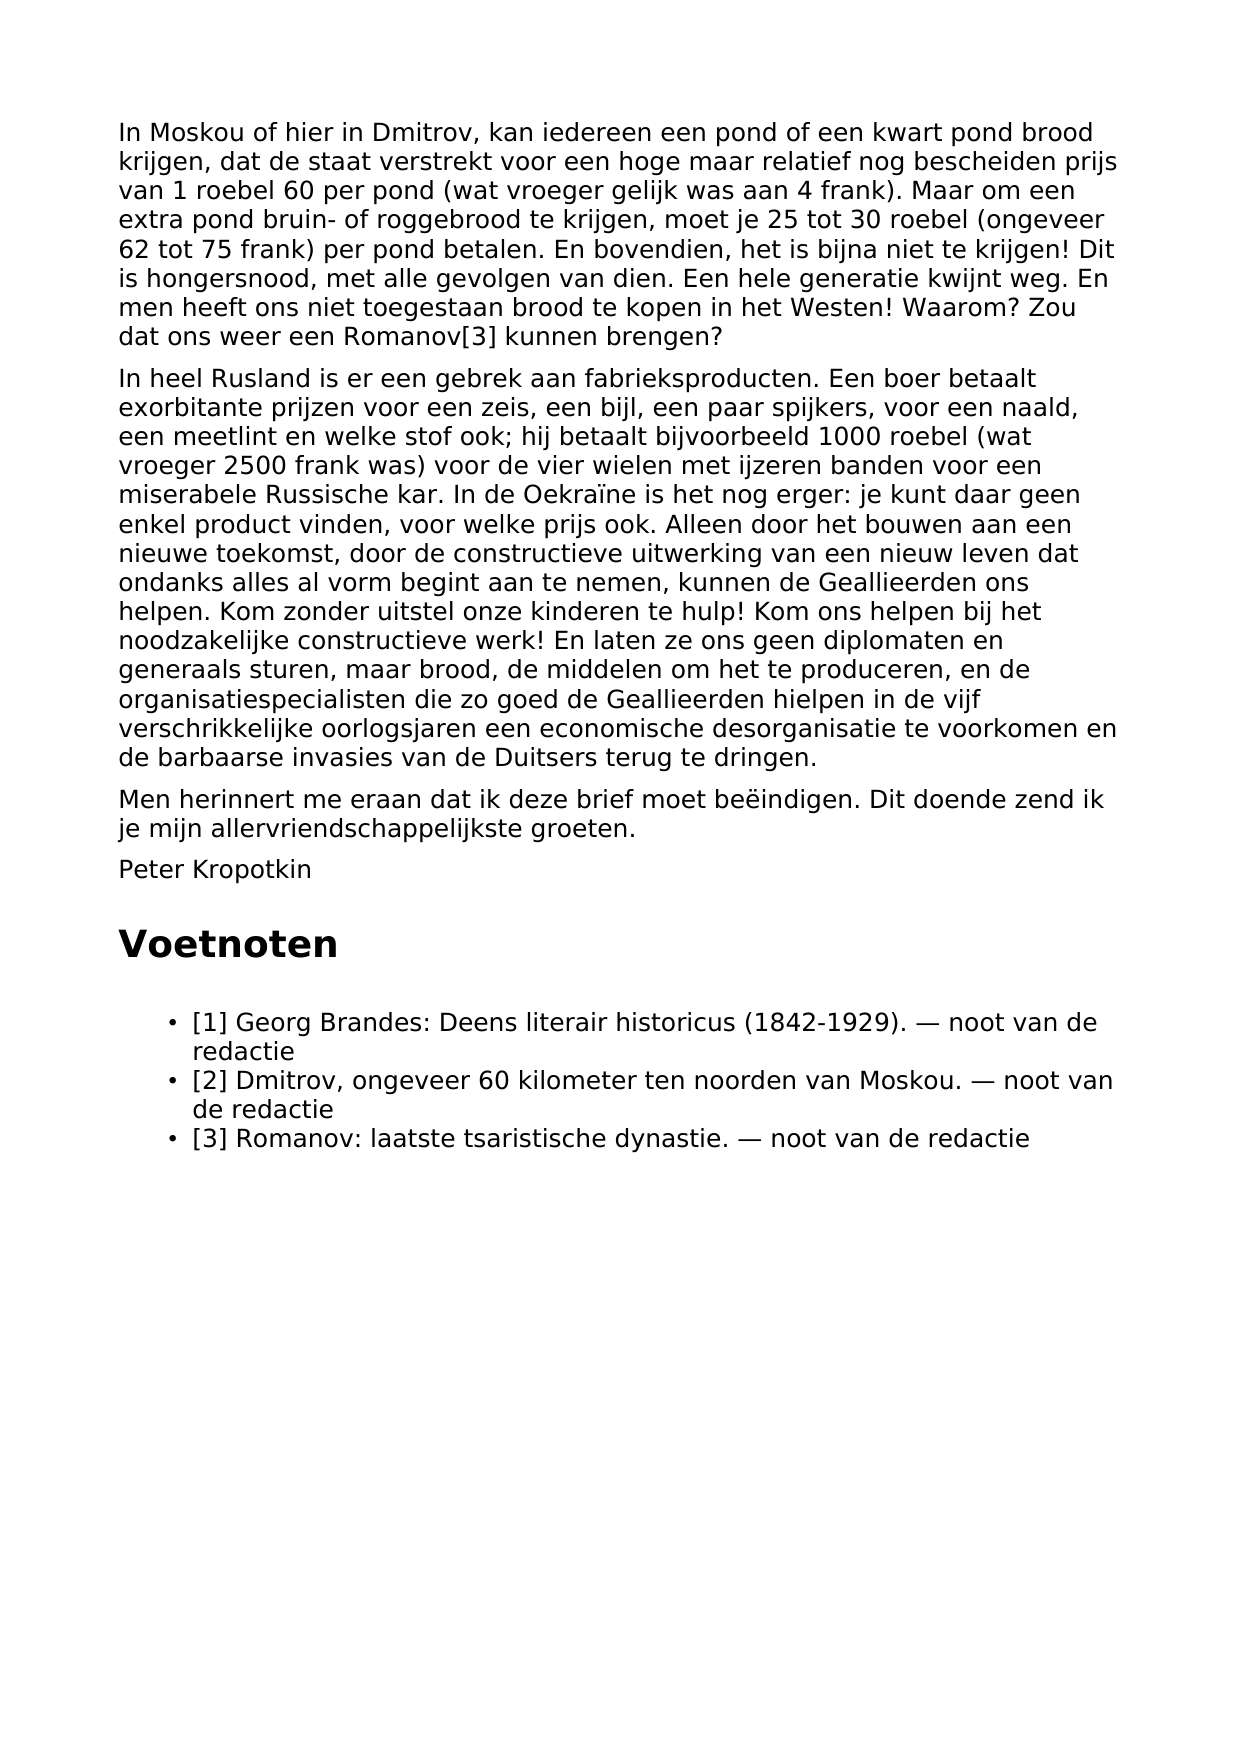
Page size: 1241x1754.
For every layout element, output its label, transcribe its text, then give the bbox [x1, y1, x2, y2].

text Peter Kropotkin [118, 856, 1122, 885]
list [2] Dmitrov, ongeveer 60 kilometer ten noorden van Moskou. — noot van de redactie [177, 1066, 1122, 1124]
text In heel Rusland is er een gebrek aan fabrieksproducten. Een boer betaalt exorbitante prijzen voor een zeis, een bijl, een paar spijkers, voor een naald, een meetlint en welke stof ook; hij betaalt bijvoorbeeld 1000 roebel (wat vroeger 2500 frank was) voor de vier wielen met ijzeren banden voor een miserabele Russische kar. In de Oekraïne is het nog erger: je kunt daar geen enkel product vinden, voor welke prijs ook. Alleen door het bouwen aan een nieuwe toekomst, door de constructieve uitwerking van een nieuw leven dat ondanks alles al vorm begint aan te nemen, kunnen de Geallieerden ons helpen. Kom zonder uitstel onze kinderen te hulp! Kom ons helpen bij het noodzakelijke constructieve werk! En laten ze ons geen diplomaten en generaals sturen, maar brood, de middelen om het te produceren, en de organisatiespecialisten die zo goed de Geallieerden hielpen in de vijf verschrikkelijke oorlogsjaren een economische desorganisatie te voorkomen en de barbaarse invasies van de Duitsers terug te dringen. [118, 364, 1122, 772]
text Men herinnert me eraan dat ik deze brief moet beëindigen. Dit doende zend ik je mijn allervriendschappelijkste groeten. [118, 785, 1122, 843]
list [1] Georg Brandes: Deens literair historicus (1842-1929). — noot van de redactie [177, 1008, 1122, 1066]
text In Moskou of hier in Dmitrov, kan iedereen een pond of een kwart pond brood krijgen, dat de staat verstrekt voor een hoge maar relatief nog bescheiden prijs van 1 roebel 60 per pond (wat vroeger gelijk was aan 4 frank). Maar om een extra pond bruin- of roggebrood te krijgen, moet je 25 tot 30 roebel (ongeveer 62 tot 75 frank) per pond betalen. En bovendien, het is bijna niet te krijgen! Dit is hongersnood, met alle gevolgen van dien. Een hele generatie kwijnt weg. En men heeft ons niet toegestaan brood te kopen in het Westen! Waarom? Zou dat ons weer een Romanov[3] kunnen brengen? [118, 118, 1122, 351]
subtitle Voetnoten [118, 922, 1122, 966]
list [3] Romanov: laatste tsaristische dynastie. — noot van de redactie [177, 1124, 1122, 1154]
